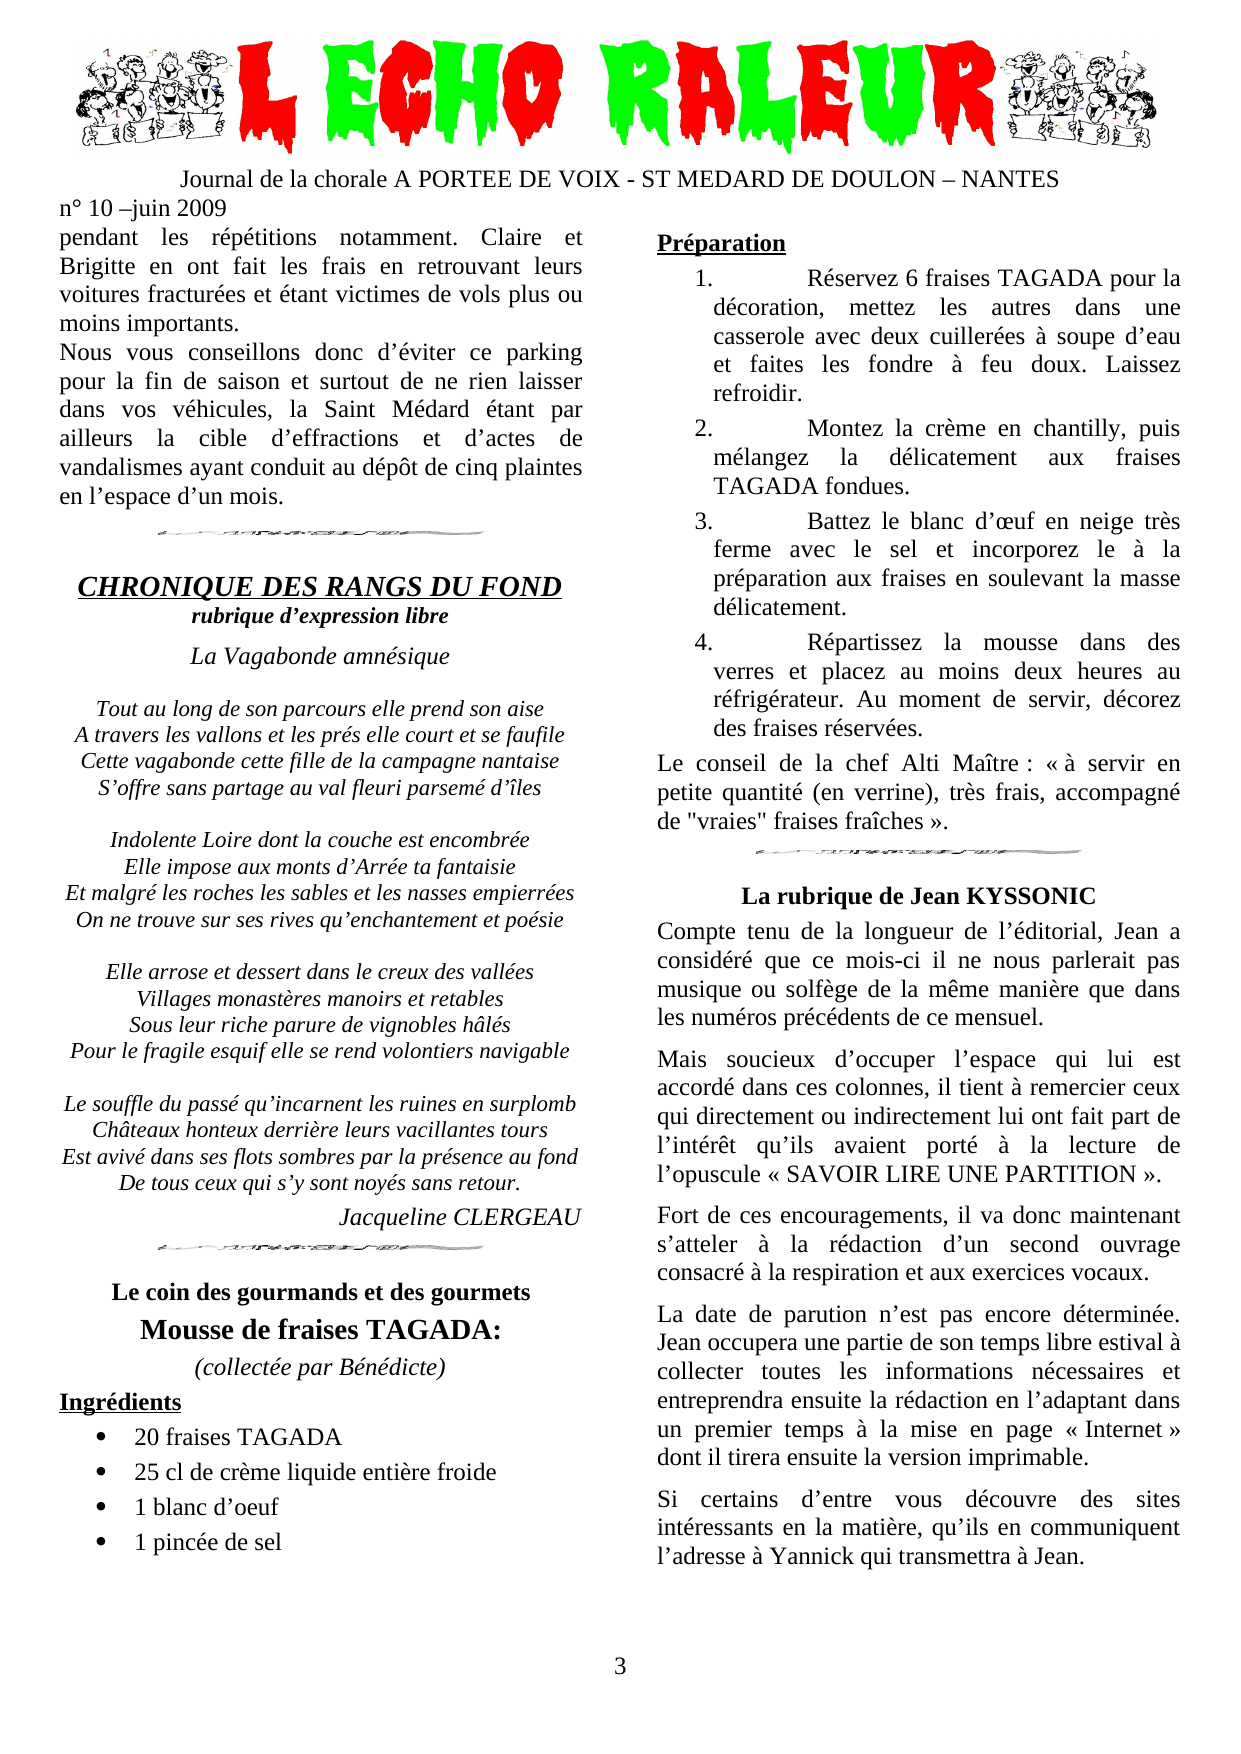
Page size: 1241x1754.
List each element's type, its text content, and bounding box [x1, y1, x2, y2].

text Fort de ces encouragements, il va donc maintenant s’atteler à la rédaction d’un second ouvrage consacré à la respiration et aux exercices vocaux. [657, 1200, 1181, 1286]
list Montez la crème en chantilly, puis mélangez la délicatement aux fraises TAGADA fondues. [694, 413, 1181, 499]
text La date de parution n’est pas encore déterminée. Jean occupera une partie de son temps libre estival à collecter toutes les informations nécessaires et entreprendra ensuite la rédaction en l’adaptant dans un premier temps à la mise en page « Internet » dont il tirera ensuite la version imprimable. [657, 1299, 1181, 1471]
text Nous vous conseillons donc d’éviter ce parking pour la fin de saison et surtout de ne rien laisser dans vos véhicules, la Saint Médard étant par ailleurs la cible d’effractions et d’actes de vandalismes ayant conduit au dépôt de cinq plaintes en l’espace d’un mois. [59, 337, 583, 509]
text La Vagabonde amnésique [59, 641, 583, 670]
text Si certains d’entre vous découvre des sites intéressants en la matière, qu’ils en communiquent l’adresse à Yannick qui transmettra à Jean. [657, 1484, 1181, 1570]
list Battez le blanc d’œuf en neige très ferme avec le sel et incorporez le à la préparation aux fraises en soulevant la masse délicatement. [694, 506, 1181, 621]
text Et malgré les roches les sables et les nasses empierrées [59, 879, 583, 906]
text Sous leur riche parure de vignobles hâlés [59, 1011, 583, 1037]
text Mais soucieux d’occuper l’espace qui lui est accordé dans ces colonnes, il tient à remercier ceux qui directement ou indirectement lui ont fait part de l’intérêt qu’ils avaient porté à la lecture de l’opuscule « SAVOIR LIRE UNE PARTITION ». [657, 1044, 1181, 1187]
text La rubrique de Jean KYSSONIC [657, 881, 1181, 910]
list Réservez 6 fraises TAGADA pour la décoration, mettez les autres dans une casserole avec deux cuillerées à soupe d’eau et faites les fondre à feu doux. Laissez refroidir. [694, 263, 1181, 407]
text Est avivé dans ses flots sombres par la présence au fond [59, 1143, 583, 1169]
picture [157, 1245, 485, 1250]
text Préparation [657, 228, 1181, 257]
text Tout au long de son parcours elle prend son aise [59, 695, 583, 721]
picture [75, 38, 1158, 156]
text (collectée par Bénédicte) [59, 1352, 583, 1381]
list 1 pincée de sel [97, 1527, 583, 1556]
text Villages monastères manoirs et retables [59, 985, 583, 1011]
text Compte tenu de la longueur de l’éditorial, Jean a considéré que ce mois-ci il ne nous parlerait pas musique ou solfège de la même manière que dans les numéros précédents de ce mensuel. [657, 916, 1181, 1031]
text Cette vagabonde cette fille de la campagne nantaise [59, 747, 583, 774]
text Le coin des gourmands et des gourmets [59, 1277, 583, 1306]
text Le conseil de la chef Alti Maître : « à servir en petite quantité (en verrine), très frais, accompagné de "vraies" fraises fraîches ». [657, 748, 1181, 834]
text On ne trouve sur ses rives qu’enchantement et poésie [59, 906, 583, 932]
text S’offre sans partage au val fleuri parsemé d’îles [59, 774, 583, 800]
list Répartissez la mousse dans des verres et placez au moins deux heures au réfrigérateur. Au moment de servir, décorez des fraises réservées. [694, 627, 1181, 742]
text Elle arrose et dessert dans le creux des vallées [59, 958, 583, 985]
text Mousse de fraises TAGADA: [59, 1312, 583, 1346]
text Le souffle du passé qu’incarnent les ruines en surplomb [59, 1090, 583, 1116]
text Pour le fragile esquif elle se rend volontiers navigable [59, 1037, 583, 1064]
list 25 cl de crème liquide entière froide [97, 1457, 583, 1486]
text Jacqueline CLERGEAU [59, 1202, 583, 1231]
text Elle impose aux monts d’Arrée ta fantaisie [59, 853, 583, 879]
list 20 fraises TAGADA [97, 1422, 583, 1451]
picture [157, 531, 485, 535]
text pendant les répétitions notamment. Claire et Brigitte en ont fait les frais en retrouvant leurs voitures fracturées et étant victimes de vols plus ou moins importants. [59, 222, 583, 337]
text A travers les vallons et les prés elle court et se faufile [59, 721, 583, 747]
text CHRONIQUE DES RANGS DU FOND rubrique d’expression libre [59, 569, 583, 628]
text De tous ceux qui s’y sont noyés sans retour. [59, 1169, 583, 1196]
text Châteaux honteux derrière leurs vacillantes tours [59, 1116, 583, 1143]
list 1 blanc d’oeuf [97, 1492, 583, 1521]
text Ingrédients [59, 1387, 583, 1416]
text Indolente Loire dont la couche est encombrée [59, 827, 583, 853]
picture [755, 850, 1083, 854]
